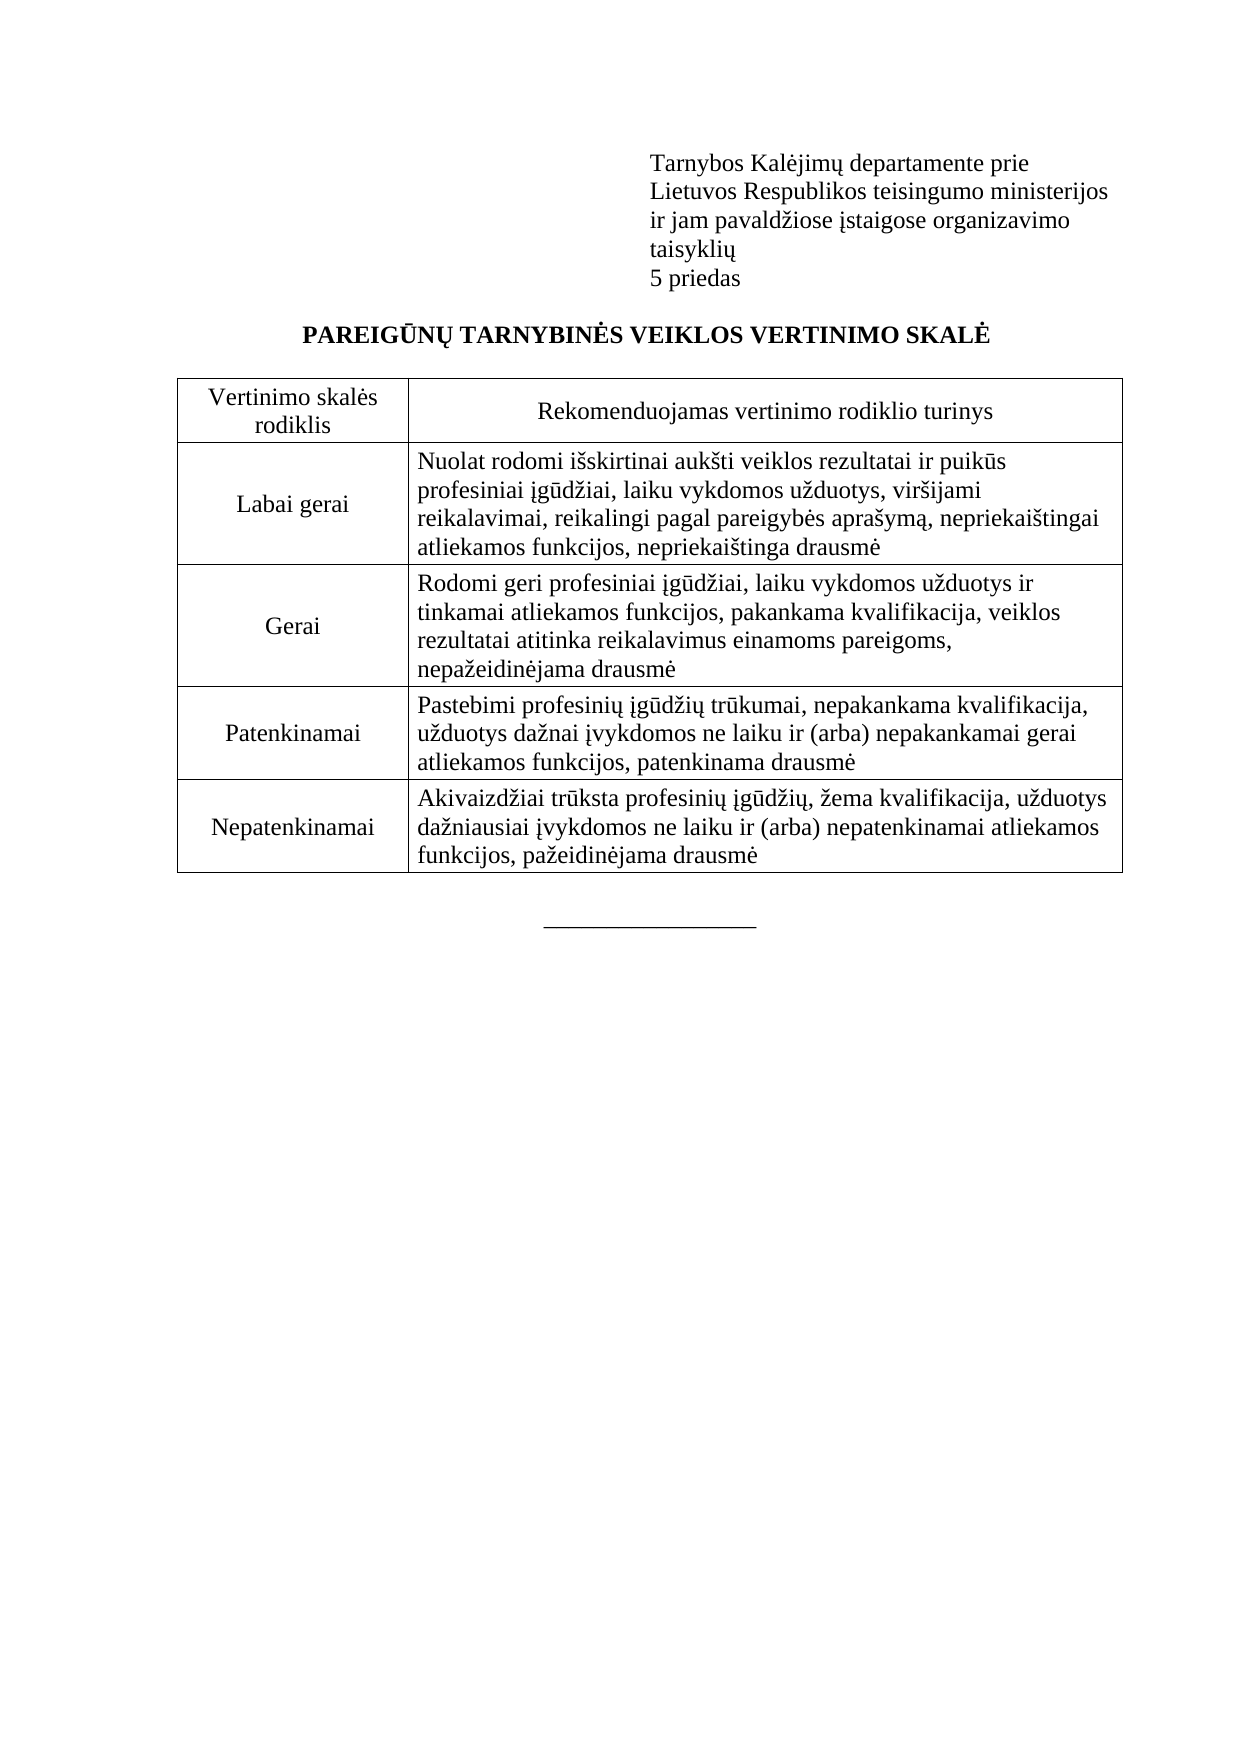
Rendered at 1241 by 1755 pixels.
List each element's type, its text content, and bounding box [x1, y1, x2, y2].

table_cell Pastebimi profesinių įgūdžių trūkumai, nepakankama kvalifikacija, užduotys dažnai įvykdomos ne laiku ir (arba) nepakankamai gerai atliekamos funkcijos, patenkinama drausmė [409, 687, 1122, 779]
table_header Vertinimo skalės rodiklis [178, 379, 408, 442]
table_cell Nuolat rodomi išskirtinai aukšti veiklos rezultatai ir puikūs profesiniai įgūdžiai, laiku vykdomos užduotys, viršijami reikalavimai, reikalingi pagal pareigybės aprašymą, nepriekaištingai atliekamos funkcijos, nepriekaištinga drausmė [409, 443, 1122, 564]
table_cell Gerai [178, 565, 408, 686]
table_header Rekomenduojamas vertinimo rodiklio turinys [409, 379, 1122, 442]
text PAREIGŪNŲ tarnybinės veiklos Vertinimo skalė [177, 320, 1122, 349]
text ir jam pavaldžiose įstaigose organizavimo [649, 205, 1122, 234]
text Lietuvos Respublikos teisingumo ministerijos [649, 176, 1122, 205]
table_cell Patenkinamai [178, 687, 408, 779]
table_cell Rodomi geri profesiniai įgūdžiai, laiku vykdomos užduotys ir tinkamai atliekamos funkcijos, pakankama kvalifikacija, veiklos rezultatai atitinka reikalavimus einamoms pareigoms, nepažeidinėjama drausmė [409, 565, 1122, 686]
text Tarnybos Kalėjimų departamente prie [649, 148, 1122, 176]
text 5 priedas [649, 263, 1122, 291]
text _________________ [177, 902, 1122, 931]
table_cell Labai gerai [178, 443, 408, 564]
text taisyklių [649, 234, 1122, 263]
table_cell Akivaizdžiai trūksta profesinių įgūdžių, žema kvalifikacija, užduotys dažniausiai įvykdomos ne laiku ir (arba) nepatenkinamai atliekamos funkcijos, pažeidinėjama drausmė [409, 780, 1122, 872]
table_cell Nepatenkinamai [178, 780, 408, 872]
